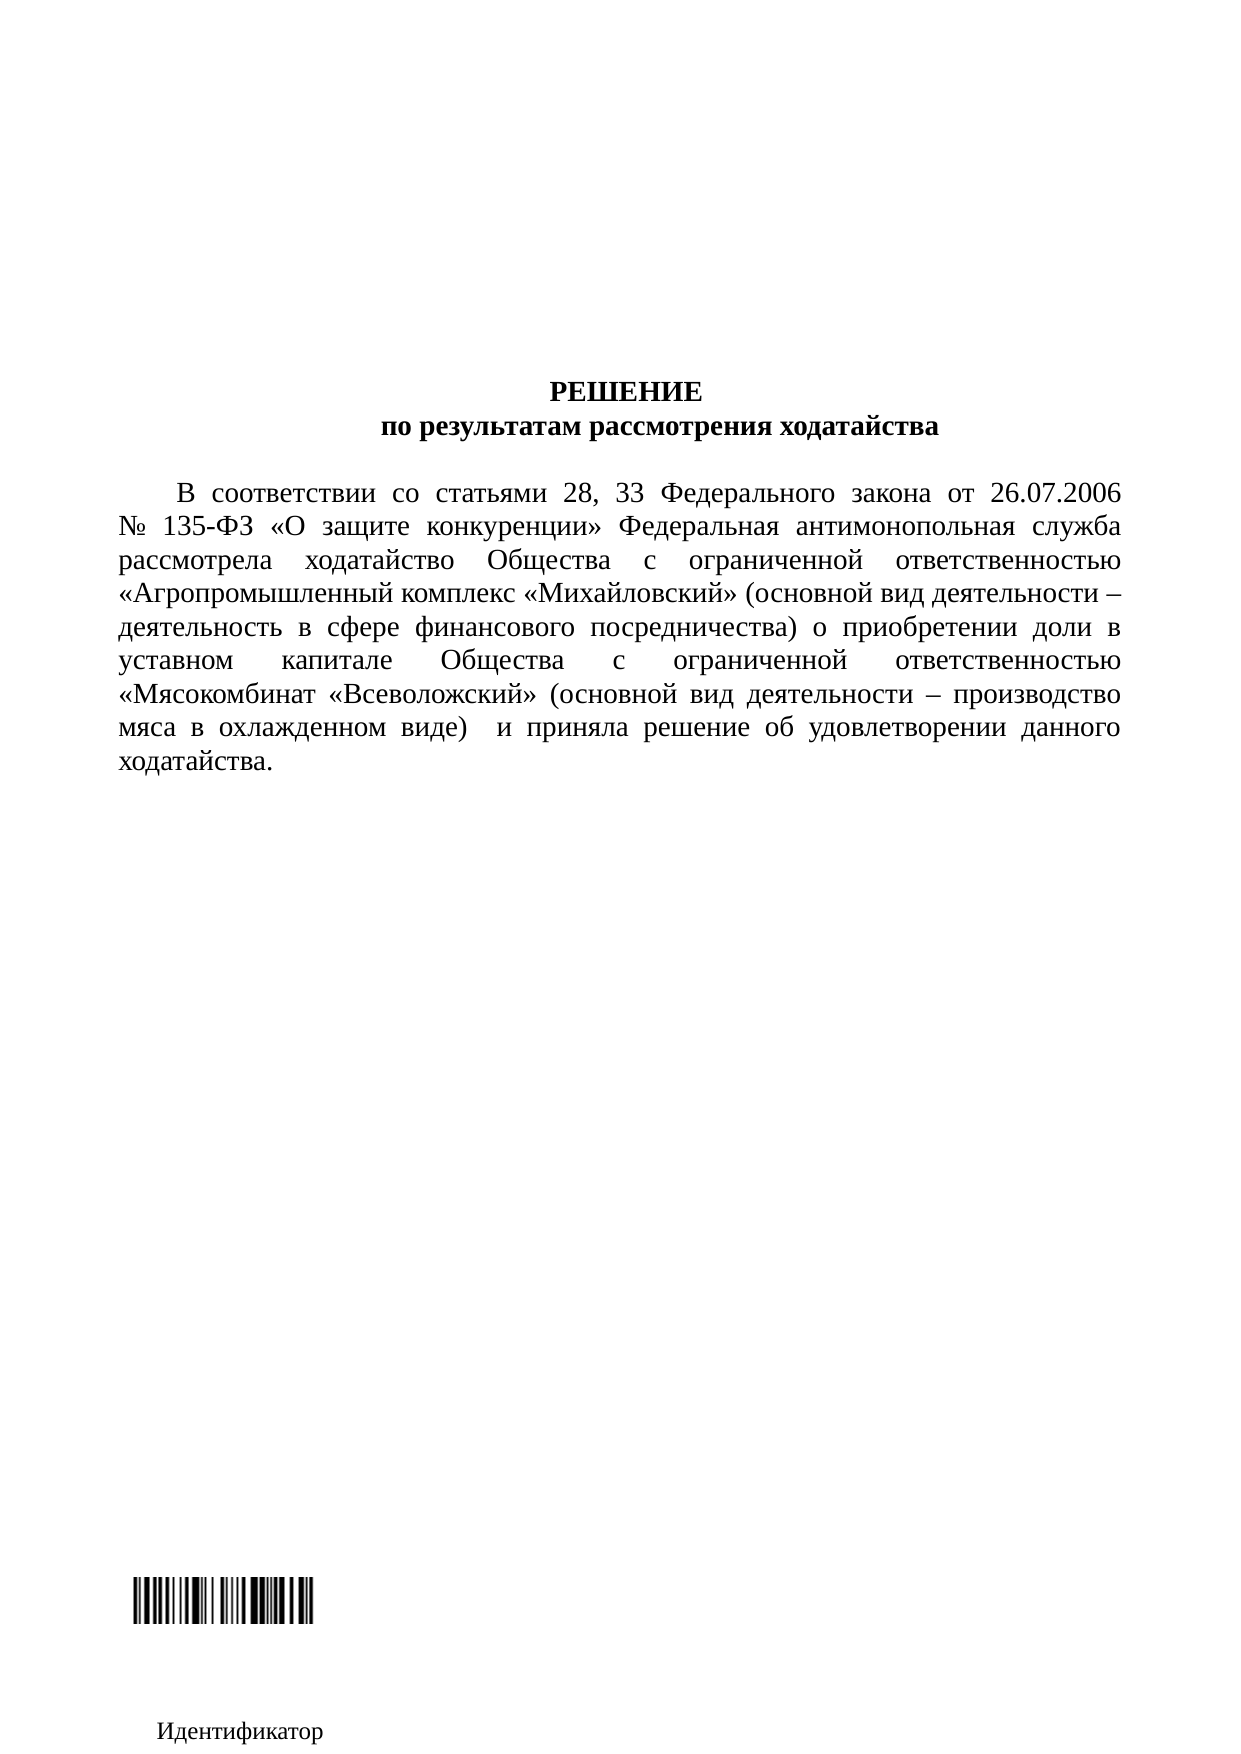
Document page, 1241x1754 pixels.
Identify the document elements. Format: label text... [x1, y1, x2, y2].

text по результатам рассмотрения ходатайства [118, 408, 1122, 441]
text РЕШЕНИЕ [118, 374, 1122, 408]
picture [118, 1577, 331, 1624]
text В соответствии со статьями 28, 33 Федерального закона от 26.07.2006 № 135-ФЗ «О защите конкуренции» Федеральная антимонопольная служба рассмотрела ходатайство Общества с ограниченной ответственностью «Агропромышленный комплекс «Михайловский» (основной вид деятельности – деятельность в сфере финансового посредничества) о приобретении доли в уставном капитале Общества с ограниченной ответственностью «Мясокомбинат «Всеволожский» (основной вид деятельности – производство мяса в охлажденном виде) и приняла решение об удовлетворении данного ходатайства. [118, 475, 1122, 777]
